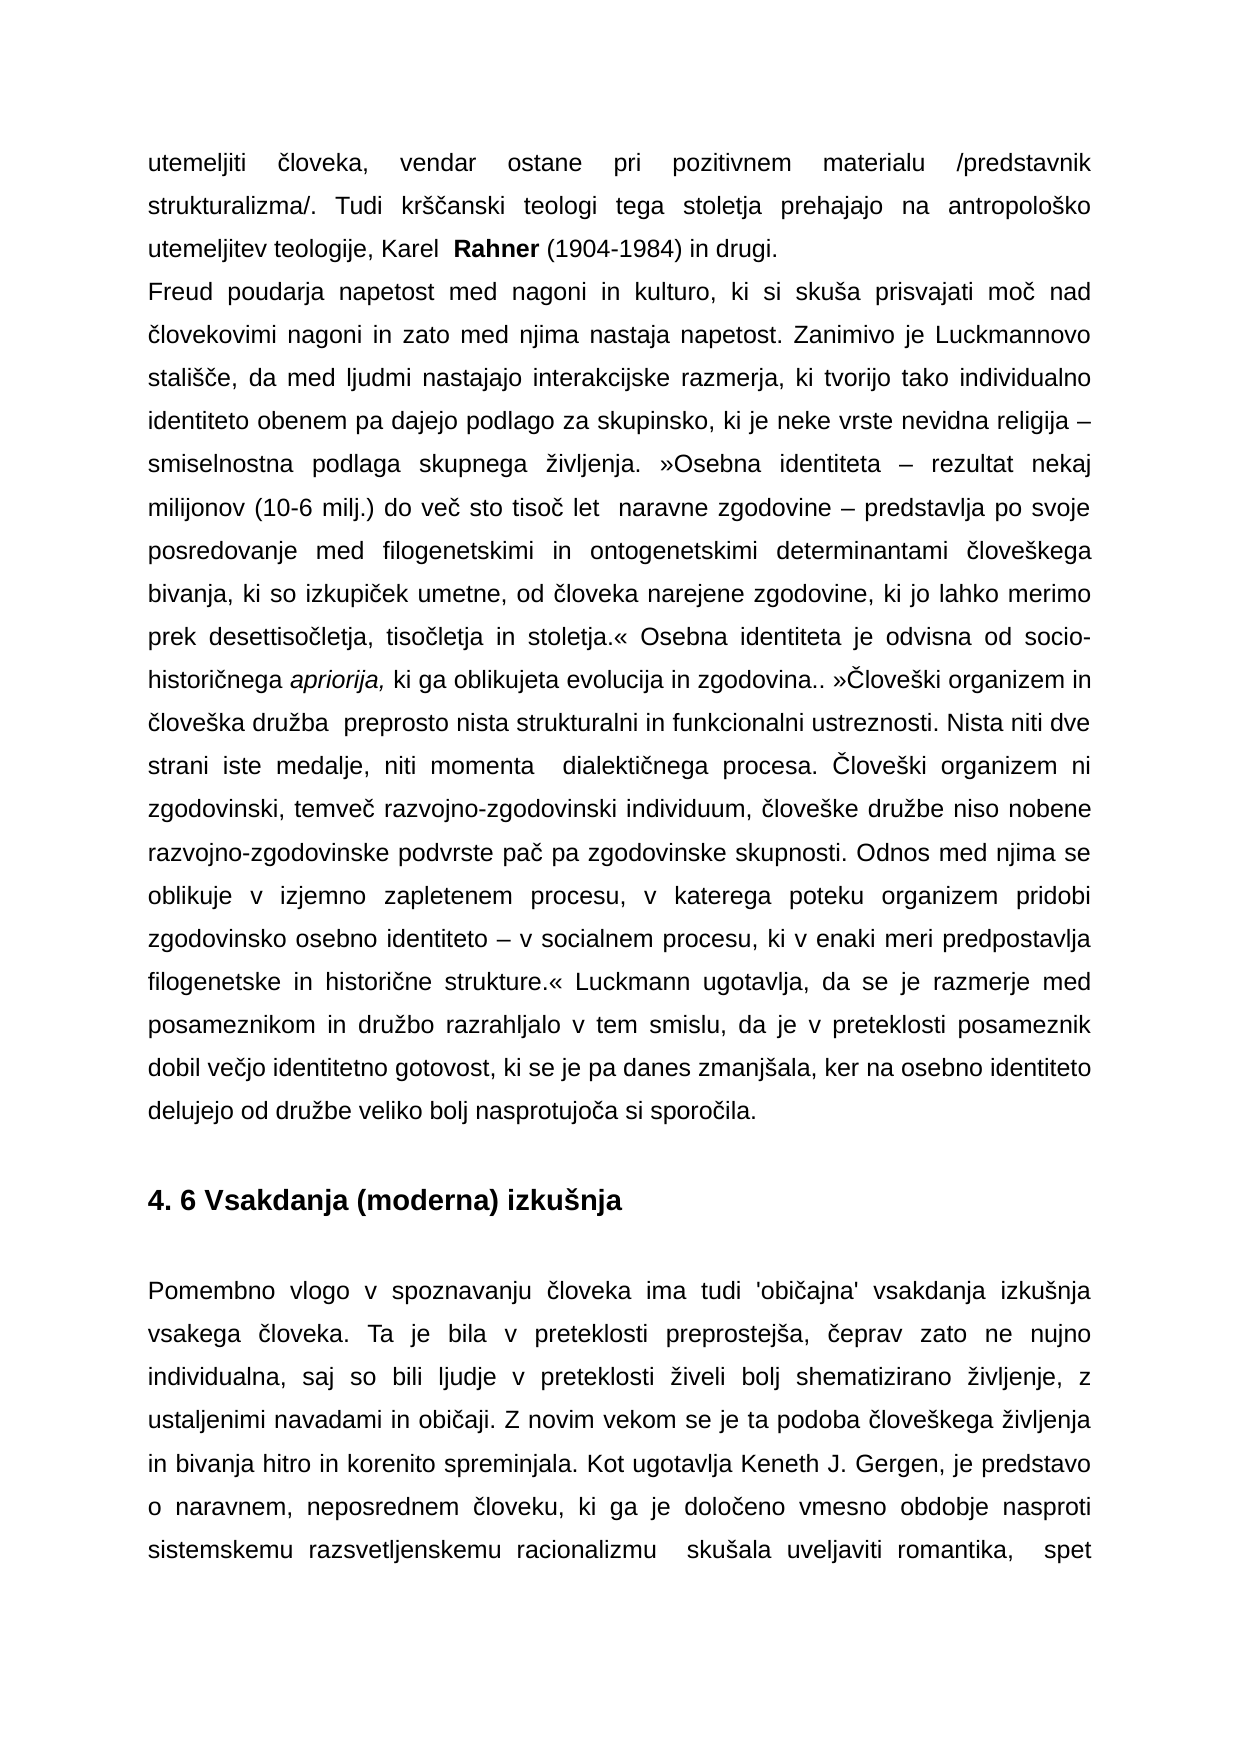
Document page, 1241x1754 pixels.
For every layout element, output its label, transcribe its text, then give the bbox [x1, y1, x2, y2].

text Pomembno vlogo v spoznavanju človeka ima tudi 'običajna' vsakdanja izkušnja vsakega človeka. Ta je bila v preteklosti preprostejša, čeprav zato ne nujno individualna, saj so bili ljudje v preteklosti živeli bolj shematizirano življenje, z ustaljenimi navadami in običaji. Z novim vekom se je ta podoba človeškega življenja in bivanja hitro in korenito spreminjala. Kot ugotavlja Keneth J. Gergen, je predstavo o naravnem, neposrednem človeku, ki ga je določeno vmesno obdobje nasproti sistemskemu razsvetljenskemu racionalizmu skušala uveljaviti romantika, spet [148, 1276, 1093, 1563]
subtitle 4. 6 Vsakdanja (moderna) izkušnja [148, 1183, 1093, 1216]
text utemeljiti človeka, vendar ostane pri pozitivnem materialu /predstavnik strukturalizma/. Tudi krščanski teologi tega stoletja prehajajo na antropološko utemeljitev teologije, Karel Rahner (1904-1984) in drugi. [148, 148, 1093, 263]
text Freud poudarja napetost med nagoni in kulturo, ki si skuša prisvajati moč nad človekovimi nagoni in zato med njima nastaja napetost. Zanimivo je Luckmannovo stališče, da med ljudmi nastajajo interakcijske razmerja, ki tvorijo tako individualno identiteto obenem pa dajejo podlago za skupinsko, ki je neke vrste nevidna religija – smiselnostna podlaga skupnega življenja. »Osebna identiteta – rezultat nekaj milijonov (10-6 milj.) do več sto tisoč let naravne zgodovine – predstavlja po svoje posredovanje med filogenetskimi in ontogenetskimi determinantami človeškega bivanja, ki so izkupiček umetne, od človeka narejene zgodovine, ki jo lahko merimo prek desettisočletja, tisočletja in stoletja.« Osebna identiteta je odvisna od socio-historičnega apriorija, ki ga oblikujeta evolucija in zgodovina.. »Človeški organizem in človeška družba preprosto nista strukturalni in funkcionalni ustreznosti. Nista niti dve strani iste medalje, niti momenta dialektičnega procesa. Človeški organizem ni zgodovinski, temveč razvojno-zgodovinski individuum, človeške družbe niso nobene razvojno-zgodovinske podvrste pač pa zgodovinske skupnosti. Odnos med njima se oblikuje v izjemno zapletenem procesu, v katerega poteku organizem pridobi zgodovinsko osebno identiteto – v socialnem procesu, ki v enaki meri predpostavlja filogenetske in historične strukture.« Luckmann ugotavlja, da se je razmerje med posameznikom in družbo razrahljalo v tem smislu, da je v preteklosti posameznik dobil večjo identitetno gotovost, ki se je pa danes zmanjšala, ker na osebno identiteto delujejo od družbe veliko bolj nasprotujoča si sporočila. [148, 277, 1093, 1125]
